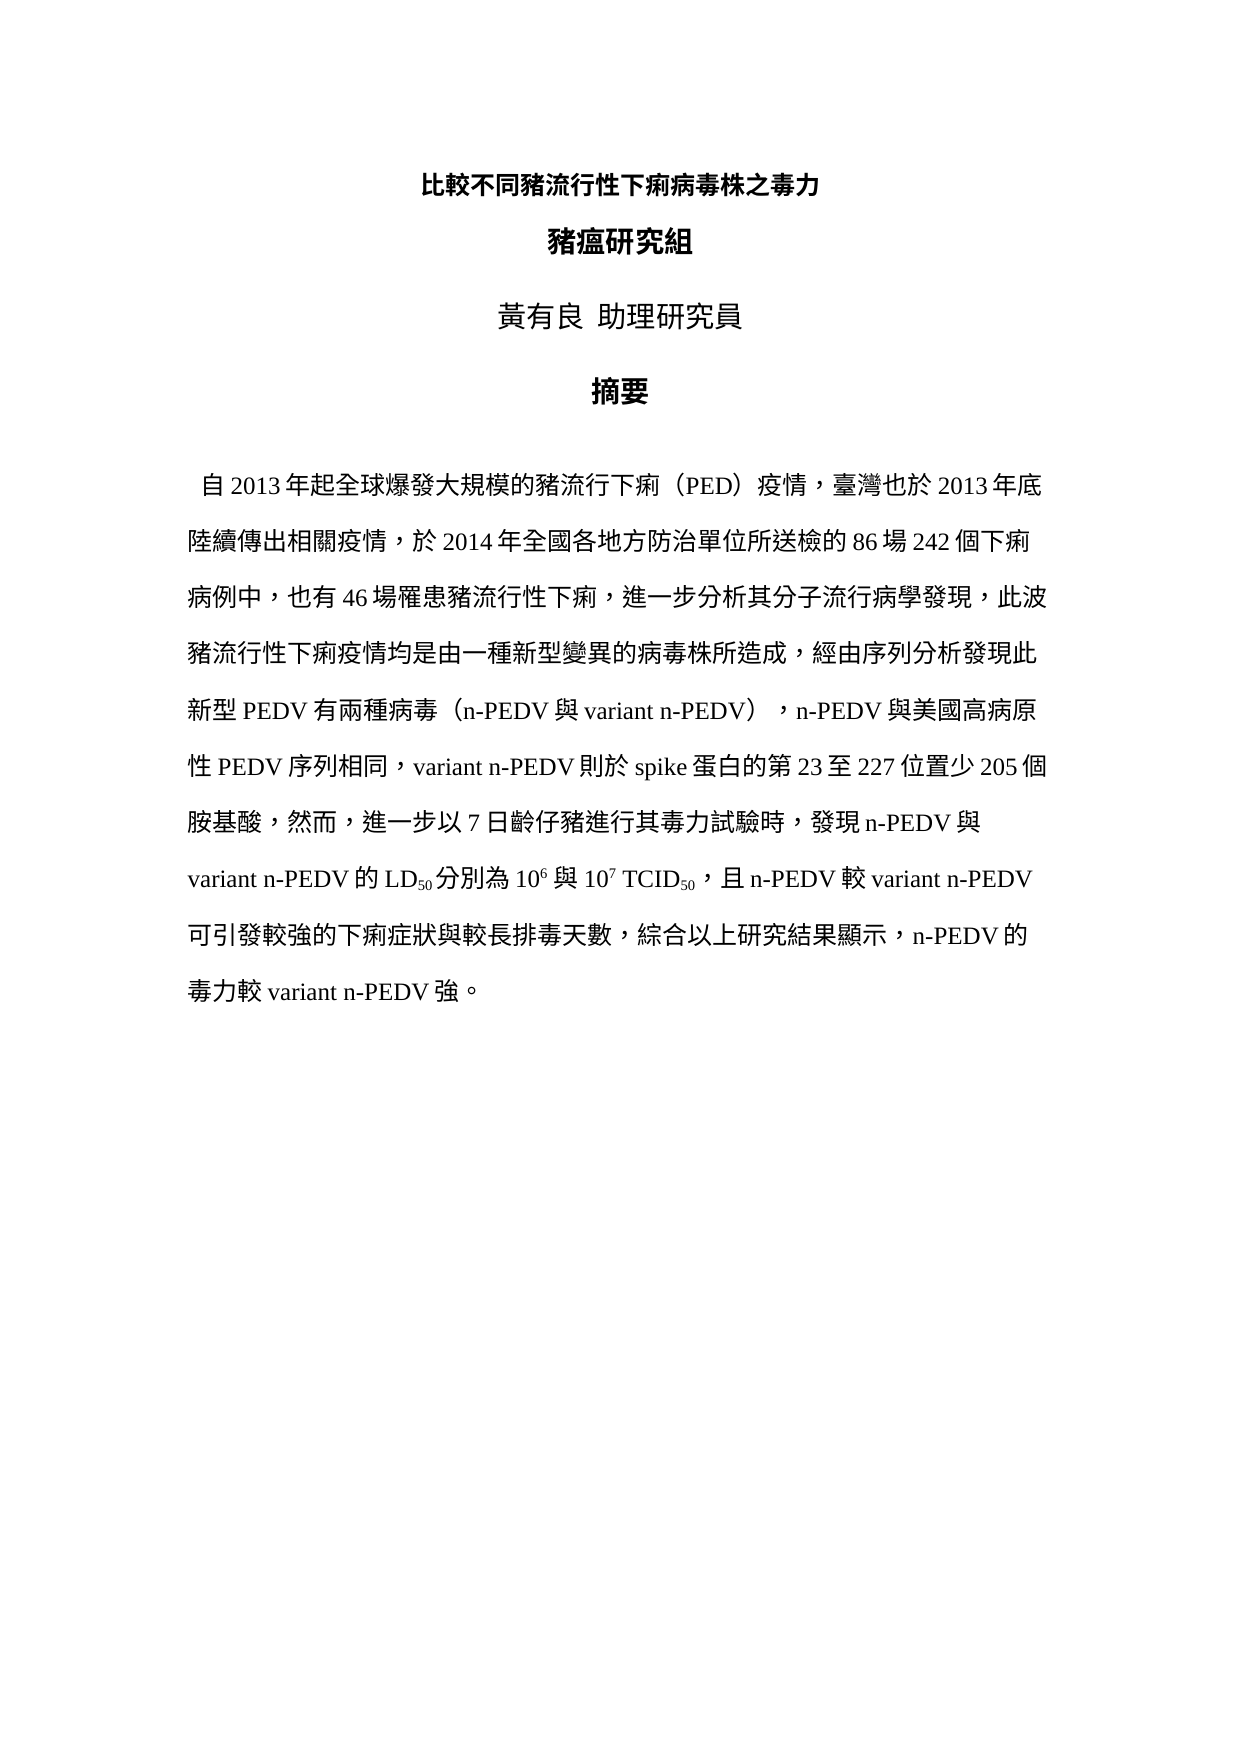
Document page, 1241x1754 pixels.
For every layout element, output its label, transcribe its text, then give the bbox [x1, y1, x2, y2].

text 摘要 [187, 352, 1053, 427]
text 黃有良 助理研究員 [187, 277, 1053, 352]
text 自2013年起全球爆發大規模的豬流行下痢（PED）疫情，臺灣也於2013年底陸續傳出相關疫情，於2014年全國各地方防治單位所送檢的86場242個下痢病例中，也有46場罹患豬流行性下痢，進一步分析其分子流行病學發現，此波豬流行性下痢疫情均是由一種新型變異的病毒株所造成，經由序列分析發現此新型PEDV有兩種病毒（n-PEDV與variant n-PEDV），n-PEDV與美國高病原性PEDV序列相同，variant n-PEDV則於spike蛋白的第23至227位置少205個胺基酸，然而，進一步以7日齡仔豬進行其毒力試驗時，發現n-PEDV與variant n-PEDV的LD50分別為106 與107 TCID50，且n-PEDV較variant n-PEDV可引發較強的下痢症狀與較長排毒天數，綜合以上研究結果顯示，n-PEDV的毒力較variant n-PEDV強。 [187, 464, 1053, 1008]
text 比較不同豬流行性下痢病毒株之毒力 [187, 164, 1053, 202]
text 豬瘟研究組 [187, 202, 1053, 277]
